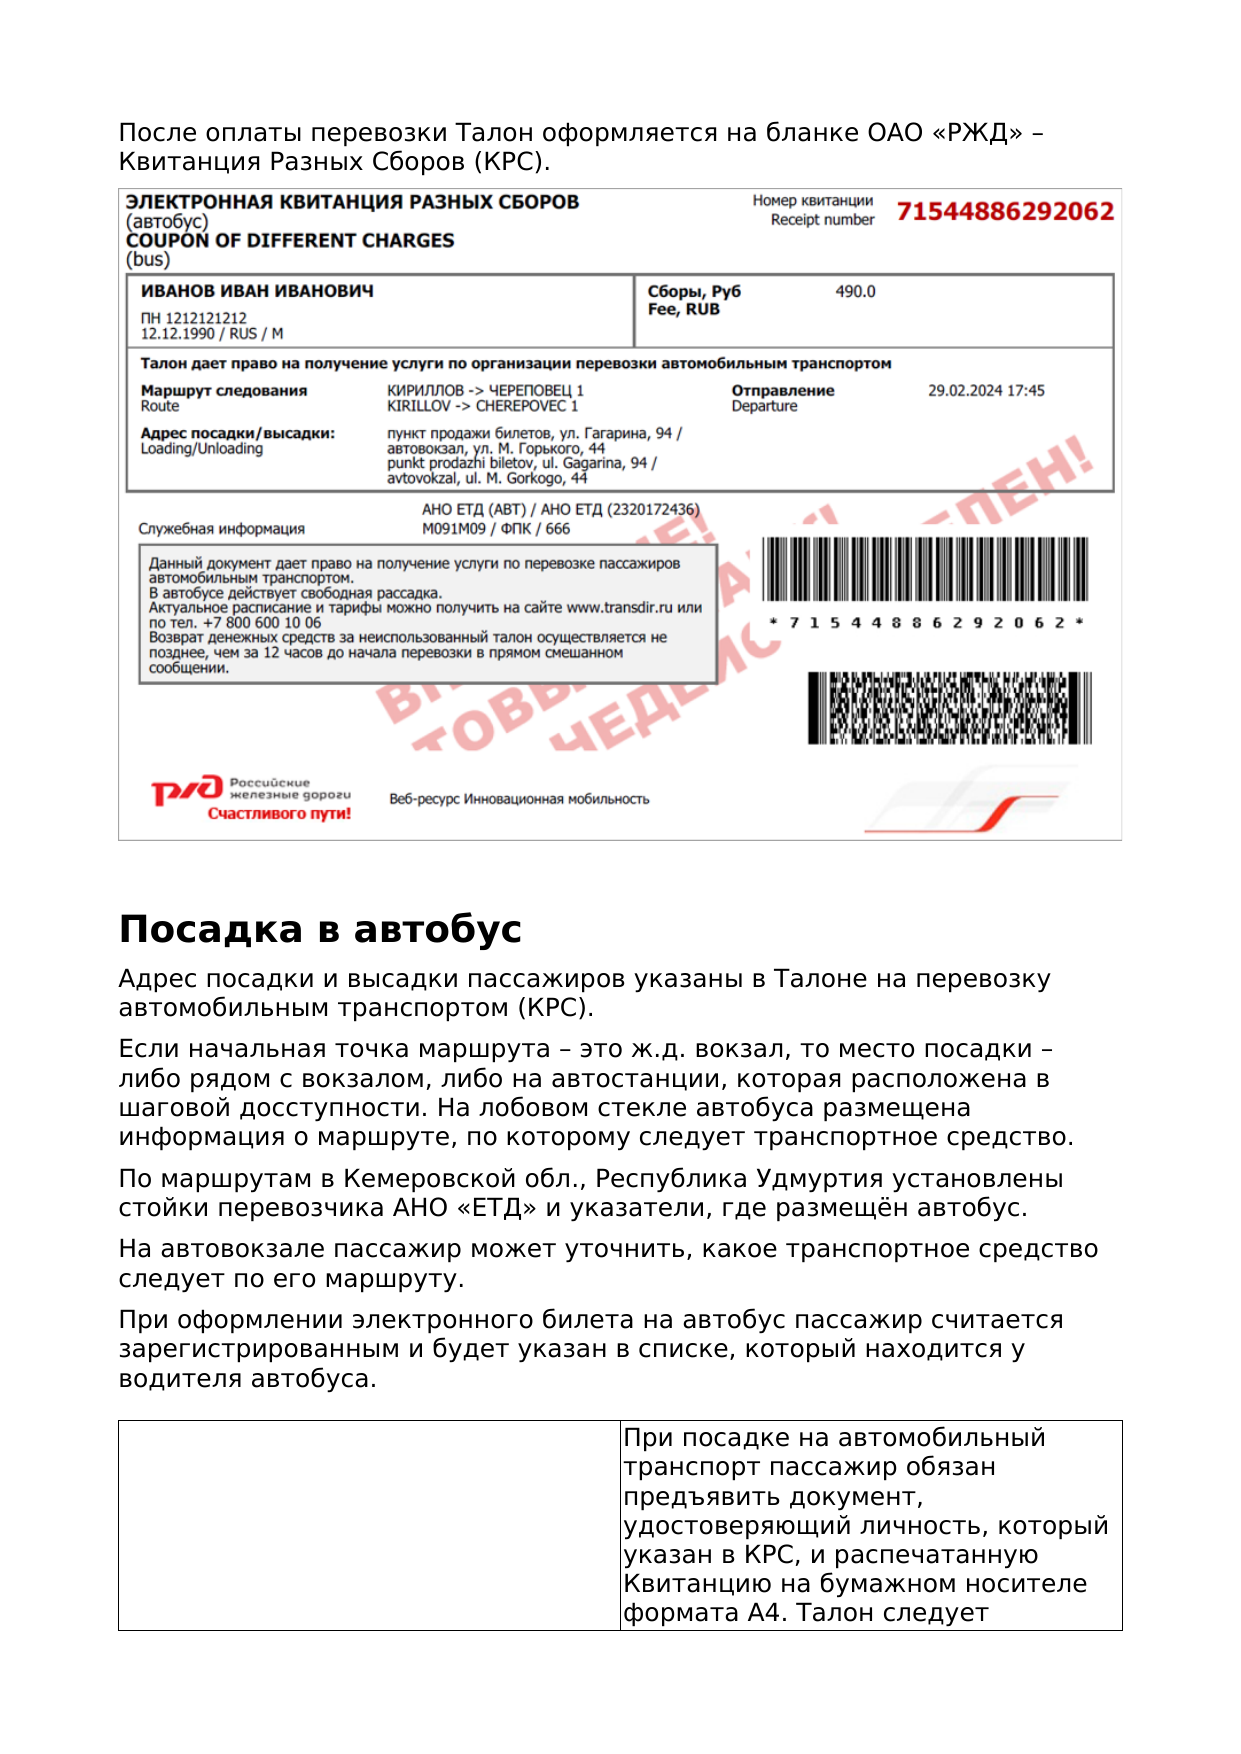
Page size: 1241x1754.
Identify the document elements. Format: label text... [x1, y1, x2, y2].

table_header При посадке на автомобильный транспорт пассажир обязан предъявить документ, удостоверяющий личность, который указан в КРС, и распечатанную Квитанцию на бумажном носителе формата А4. Талон следует [621, 1421, 1122, 1630]
text Адрес посадки и высадки пассажиров указаны в Талоне на перевозку автомобильным транспортом (КРС). [118, 964, 1122, 1022]
text Если начальная точка маршрута – это ж.д. вокзал, то место посадки – либо рядом с вокзалом, либо на автостанции, которая расположена в шаговой досступности. На лобовом стекле автобуса размещена информация о маршруте, по которому следует транспортное средство. [118, 1035, 1122, 1151]
subtitle Посадка в автобус [118, 908, 1122, 951]
text После оплаты перевозки Талон оформляется на бланке ОАО «РЖД» – Квитанция Разных Сборов (КРС). [118, 118, 1122, 176]
table_header [119, 1421, 620, 1630]
text На автовокзале пассажир может уточнить, какое транспортное средство следует по его маршруту. [118, 1235, 1122, 1293]
picture [118, 188, 1123, 841]
text При оформлении электронного билета на автобус пассажир считается зарегистрированным и будет указан в списке, который находится у водителя автобуса. [118, 1306, 1122, 1393]
text По маршрутам в Кемеровской обл., Республика Удмуртия установлены стойки перевозчика АНО «ЕТД» и указатели, где размещён автобус. [118, 1164, 1122, 1222]
